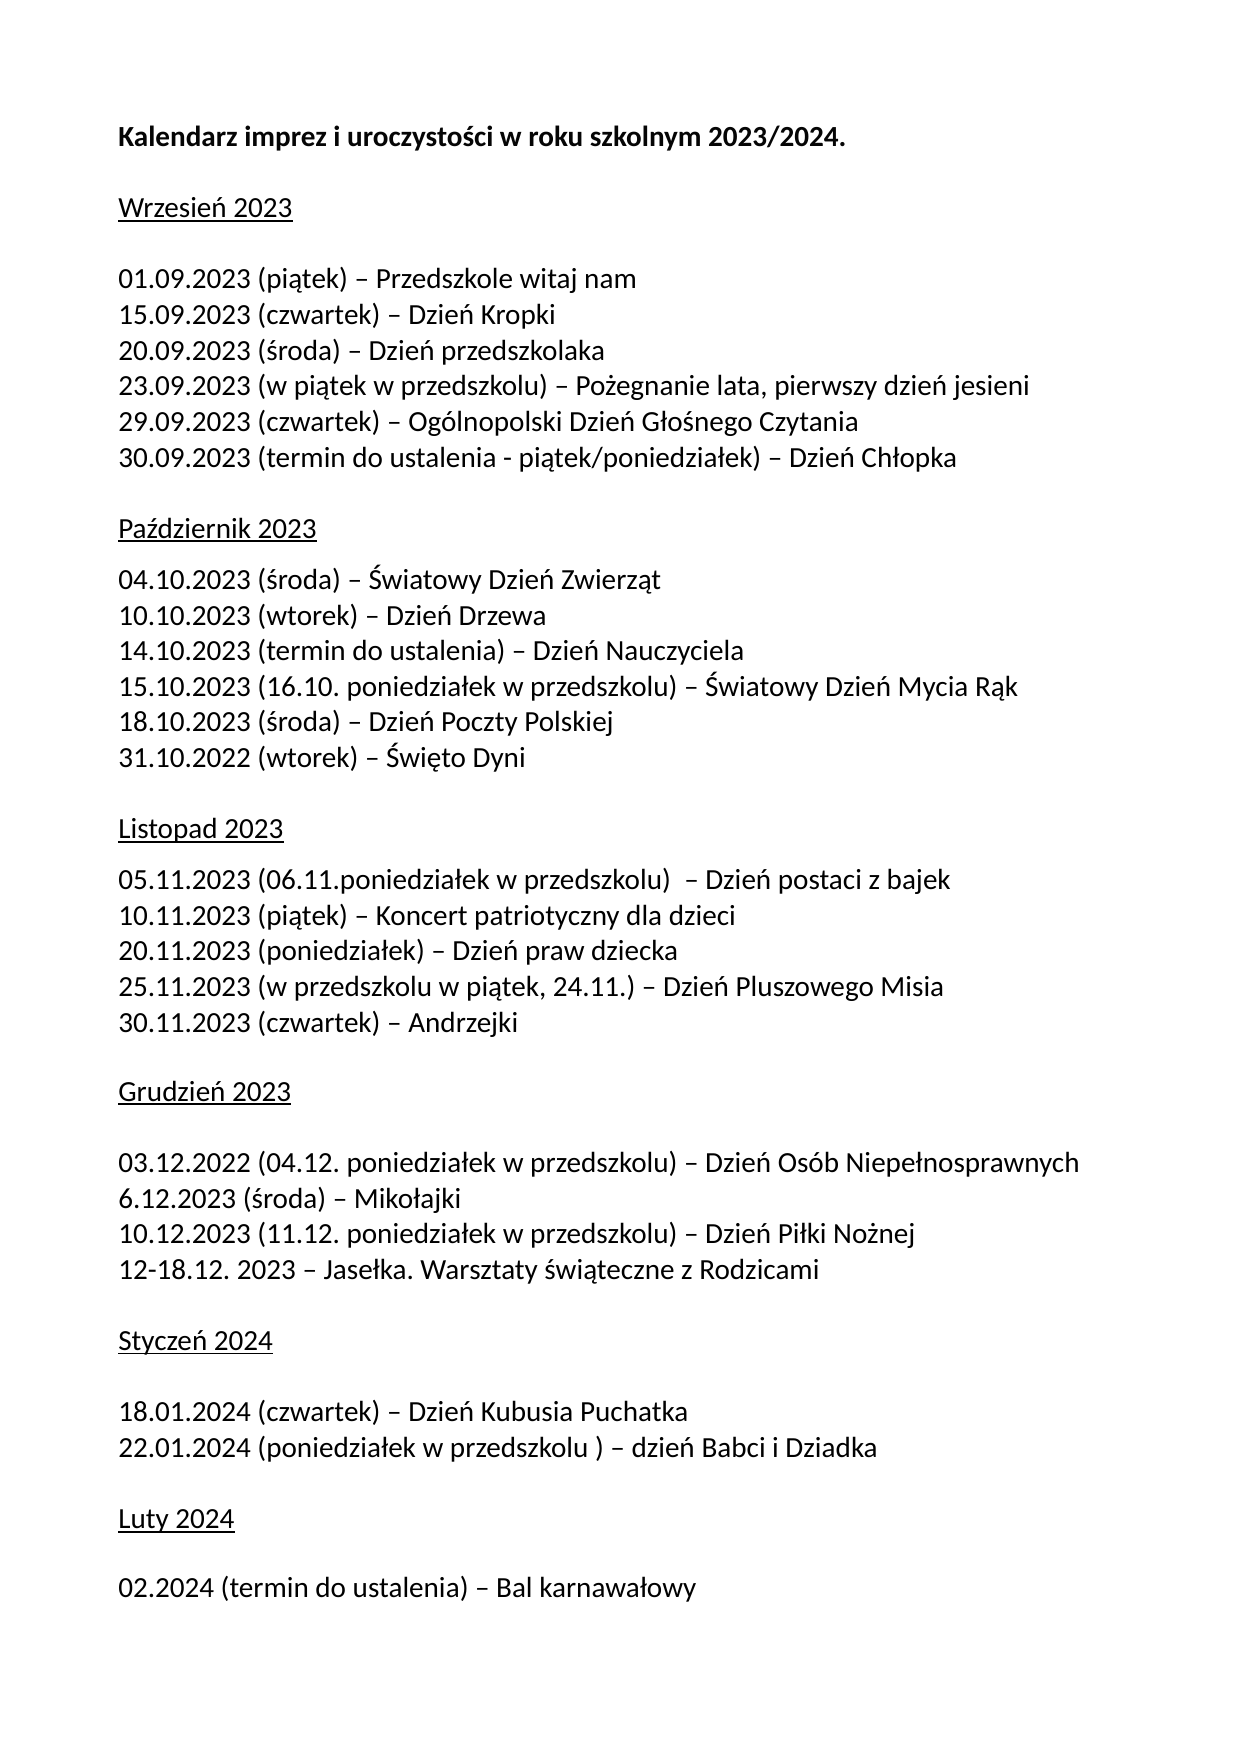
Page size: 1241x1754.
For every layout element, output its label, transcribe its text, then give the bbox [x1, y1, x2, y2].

text 25.11.2023 (w przedszkolu w piątek, 24.11.) – Dzień Pluszowego Misia [118, 968, 1122, 1004]
text Grudzień 2023 [118, 1073, 1122, 1108]
text Październik 2023 [118, 510, 1122, 546]
text 10.11.2023 (piątek) – Koncert patriotyczny dla dzieci [118, 897, 1122, 932]
text Listopad 2023 [118, 810, 1122, 846]
text 04.10.2023 (środa) – Światowy Dzień Zwierząt [118, 561, 1122, 597]
text Luty 2024 [118, 1500, 1122, 1536]
text 03.12.2022 (04.12. poniedziałek w przedszkolu) – Dzień Osób Niepełnosprawnych [118, 1144, 1122, 1180]
text Kalendarz imprez i uroczystości w roku szkolnym 2023/2024. [118, 118, 1122, 154]
text 20.11.2023 (poniedziałek) – Dzień praw dziecka [118, 932, 1122, 968]
text 10.12.2023 (11.12. poniedziałek w przedszkolu) – Dzień Piłki Nożnej [118, 1215, 1122, 1251]
text 30.09.2023 (termin do ustalenia - piątek/poniedziałek) – Dzień Chłopka [118, 439, 1122, 474]
text 31.10.2022 (wtorek) – Święto Dyni [118, 739, 1122, 775]
text 14.10.2023 (termin do ustalenia) – Dzień Nauczyciela [118, 632, 1122, 668]
text 12-18.12. 2023 – Jasełka. Warsztaty świąteczne z Rodzicami [118, 1251, 1122, 1287]
text 30.11.2023 (czwartek) – Andrzejki [118, 1004, 1122, 1039]
text 15.10.2023 (16.10. poniedziałek w przedszkolu) – Światowy Dzień Mycia Rąk [118, 668, 1122, 703]
text 05.11.2023 (06.11.poniedziałek w przedszkolu) – Dzień postaci z bajek [118, 861, 1122, 897]
text Styczeń 2024 [118, 1322, 1122, 1358]
text 18.01.2024 (czwartek) – Dzień Kubusia Puchatka [118, 1393, 1122, 1429]
text Wrzesień 2023 [118, 189, 1122, 225]
text 10.10.2023 (wtorek) – Dzień Drzewa [118, 597, 1122, 632]
text 6.12.2023 (środa) – Mikołajki [118, 1180, 1122, 1215]
text 02.2024 (termin do ustalenia) – Bal karnawałowy [118, 1569, 1122, 1605]
text 18.10.2023 (środa) – Dzień Poczty Polskiej [118, 703, 1122, 739]
text 01.09.2023 (piątek) – Przedszkole witaj nam [118, 261, 1122, 296]
text 15.09.2023 (czwartek) – Dzień Kropki [118, 296, 1122, 332]
text 20.09.2023 (środa) – Dzień przedszkolaka [118, 332, 1122, 367]
text 22.01.2024 (poniedziałek w przedszkolu ) – dzień Babci i Dziadka [118, 1429, 1122, 1465]
text 23.09.2023 (w piątek w przedszkolu) – Pożegnanie lata, pierwszy dzień jesieni [118, 367, 1122, 403]
text 29.09.2023 (czwartek) – Ogólnopolski Dzień Głośnego Czytania [118, 403, 1122, 439]
